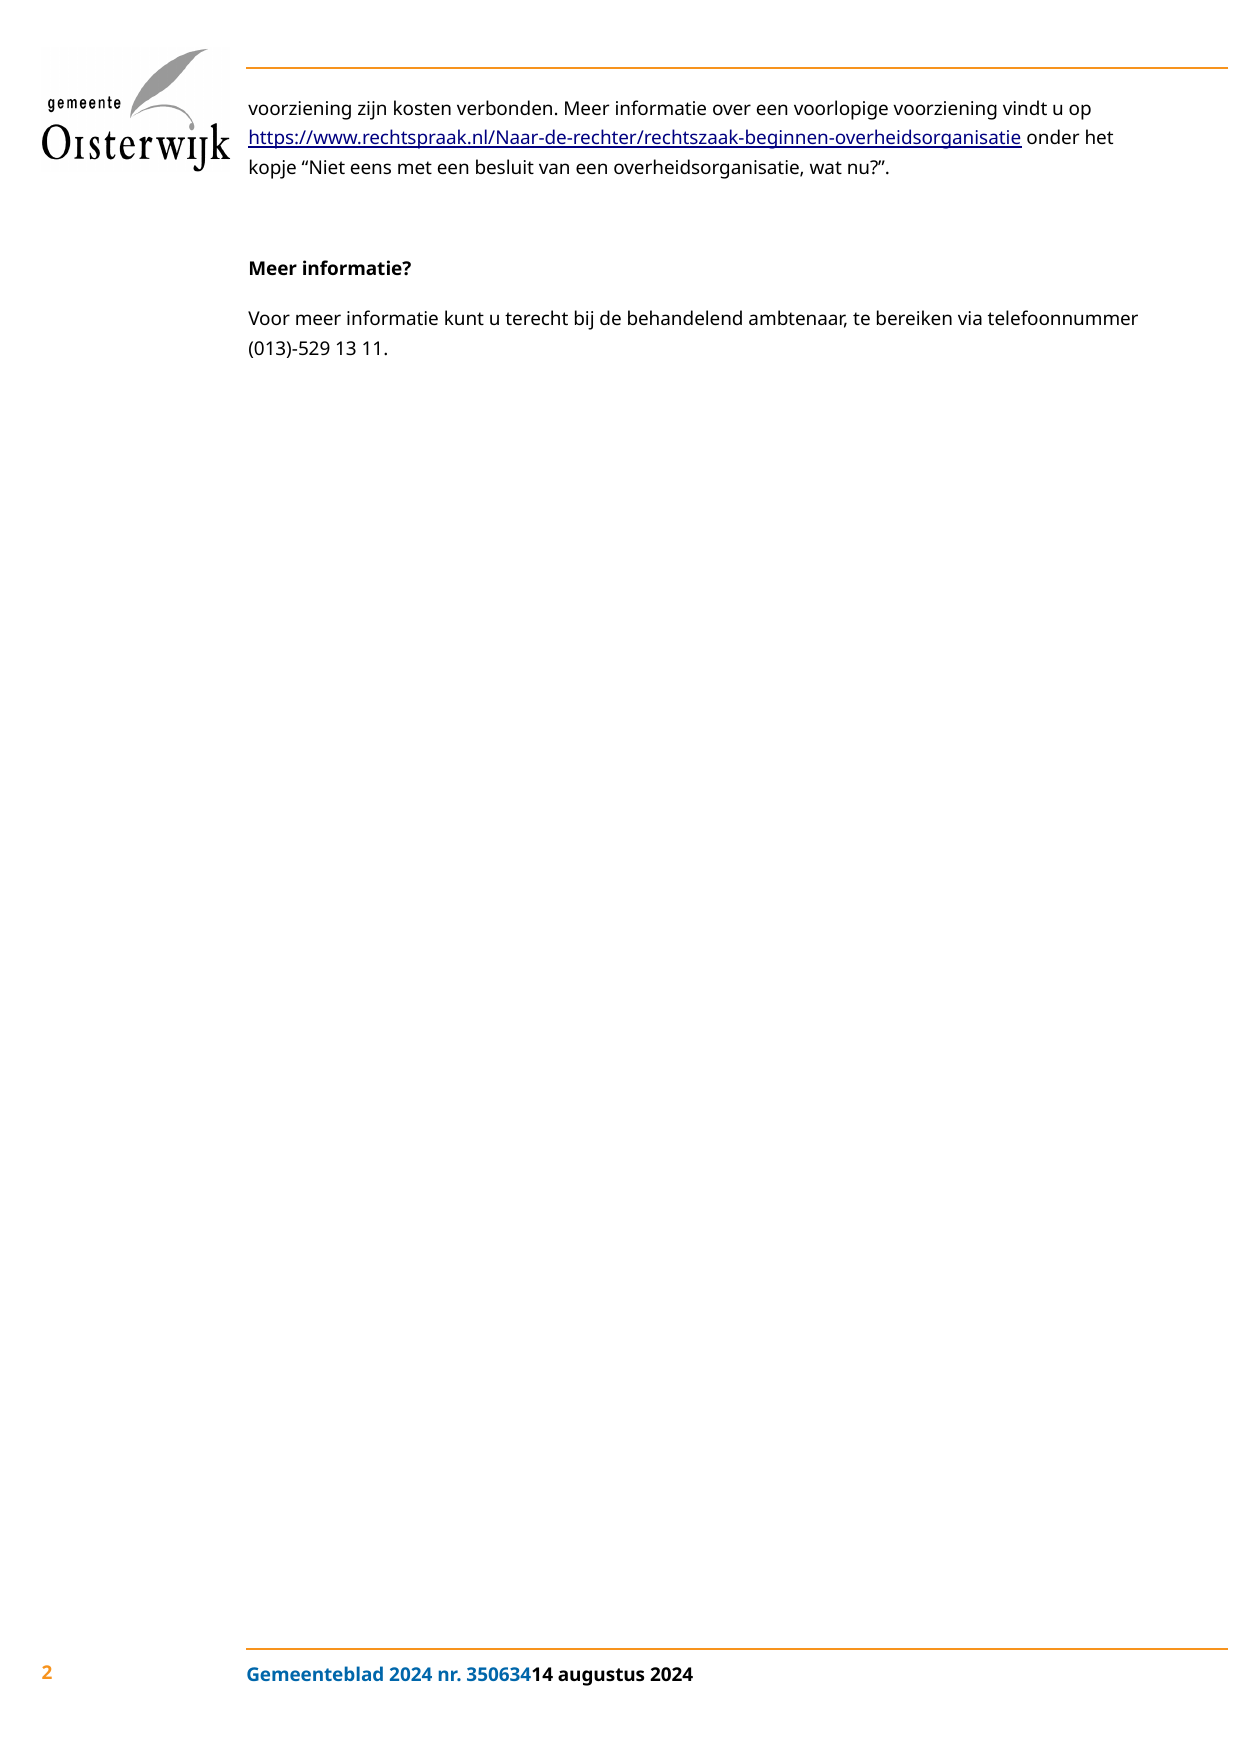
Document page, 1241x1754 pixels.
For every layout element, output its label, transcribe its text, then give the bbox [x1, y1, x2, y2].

text Voor meer informatie kunt u terecht bij de behandelend ambtenaar, te bereiken via telefoonnummer (013)-529 13 11. [248, 305, 1152, 361]
text Meer informatie? [248, 255, 1152, 281]
text voorziening zijn kosten verbonden. Meer informatie over een voorlopige voorziening vindt u op https://www.rechtspraak.nl/Naar-de-rechter/rechtszaak-beginnen-overheidsorganisatie onder het kopje “Niet eens met een besluit van een overheidsorganisatie, wat nu?”. [248, 95, 1152, 180]
picture [41, 47, 231, 172]
